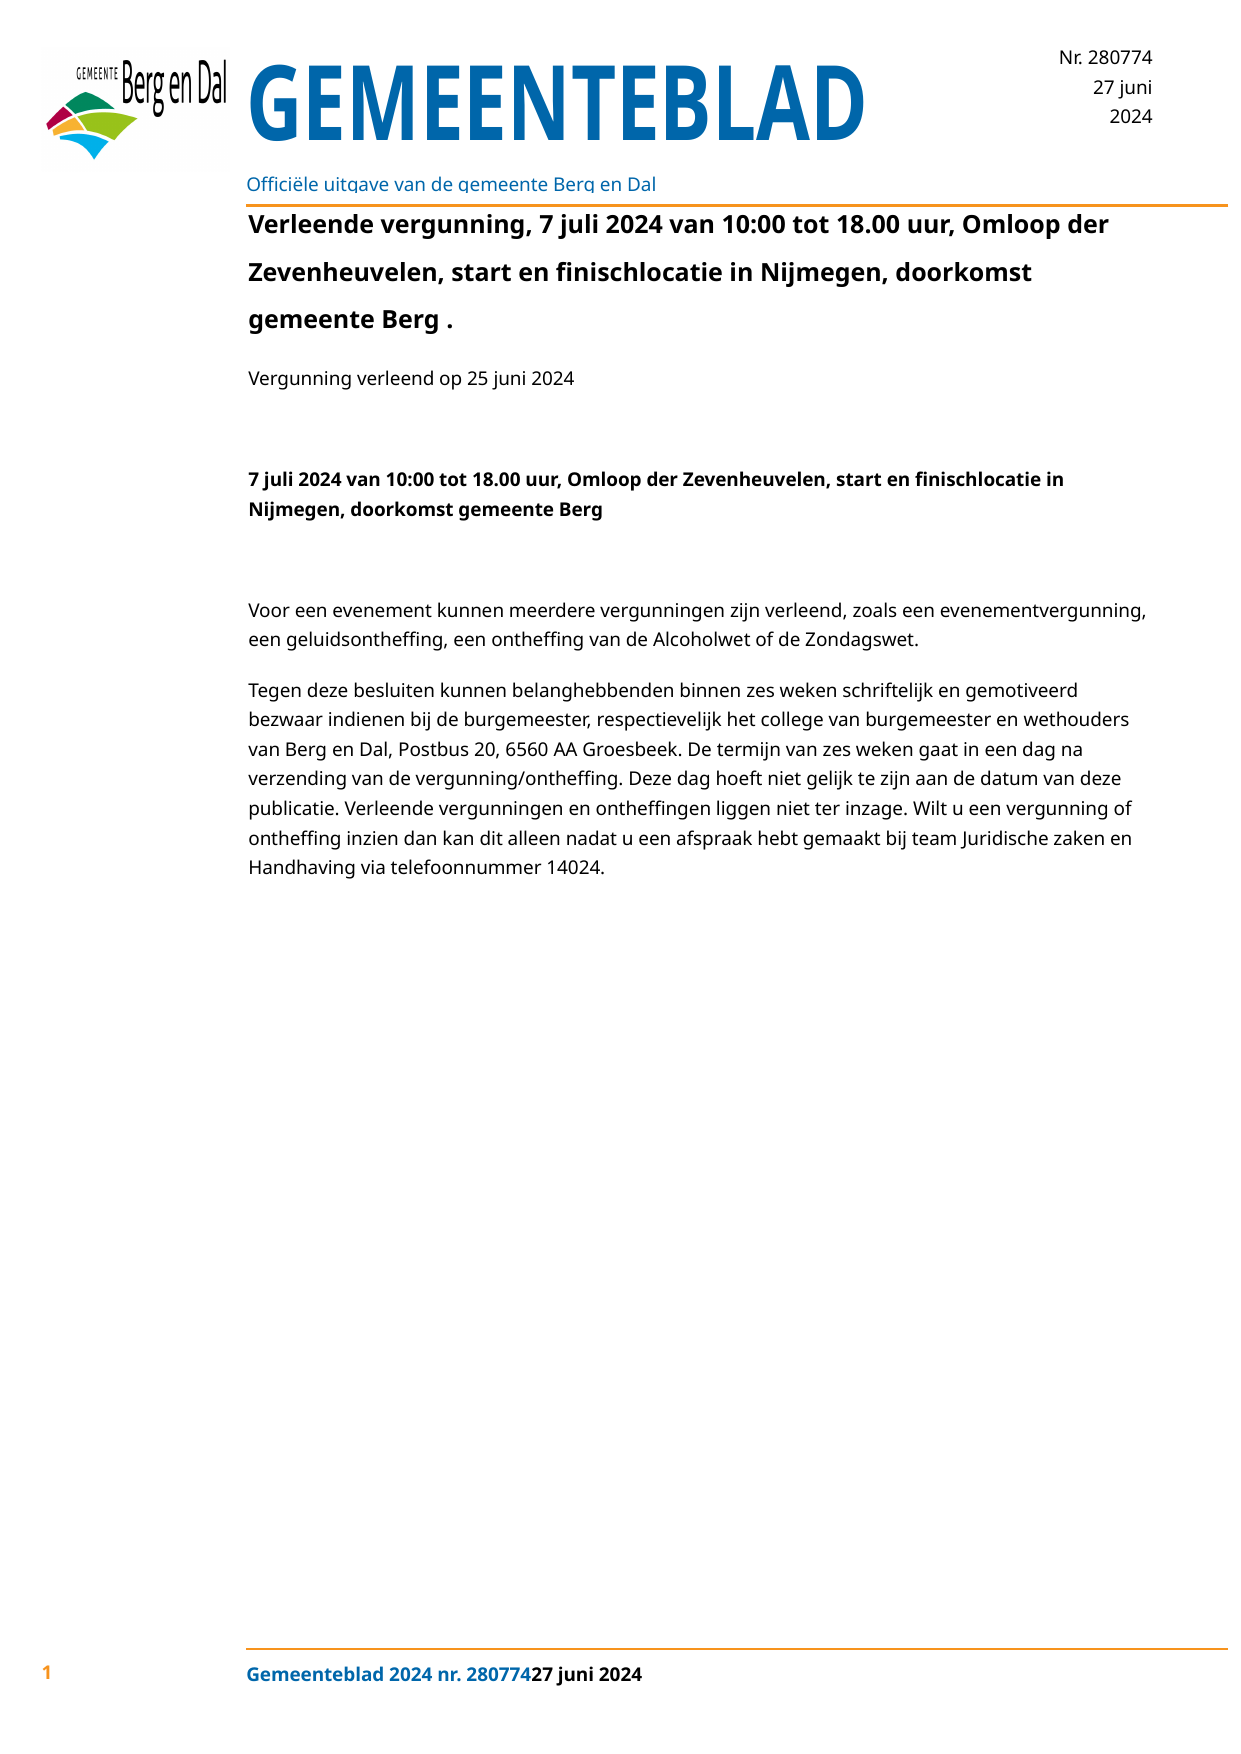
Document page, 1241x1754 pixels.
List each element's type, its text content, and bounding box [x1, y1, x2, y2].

text 7 juli 2024 van 10:00 tot 18.00 uur, Omloop der Zevenheuvelen, start en finischlocatie in Nijmegen, doorkomst gemeente Berg [248, 466, 1152, 522]
text Tegen deze besluiten kunnen belanghebbenden binnen zes weken schriftelijk en gemotiveerd bezwaar indienen bij de burgemeester, respectievelijk het college van burgemeester en wethouders van Berg en Dal, Postbus 20, 6560 AA Groesbeek. De termijn van zes weken gaat in een dag na verzending van de vergunning/ontheffing. Deze dag hoeft niet gelijk te zijn aan de datum van deze publicatie. Verleende vergunningen en ontheffingen liggen niet ter inzage. Wilt u een vergunning of ontheffing inzien dan kan dit alleen nadat u een afspraak hebt gemaakt bij team Juridische zaken en Handhaving via telefoonnummer 14024. [248, 677, 1152, 880]
text Verleende vergunning, 7 juli 2024 van 10:00 tot 18.00 uur, Omloop der Zevenheuvelen, start en finischlocatie in Nijmegen, doorkomst gemeente Berg . [248, 207, 1152, 336]
picture [41, 47, 231, 172]
text Vergunning verleend op 25 juni 2024 [248, 366, 1152, 391]
text Voor een evenement kunnen meerdere vergunningen zijn verleend, zoals een evenementvergunning, een geluidsontheffing, een ontheffing van de Alcoholwet of de Zondagswet. [248, 597, 1152, 652]
